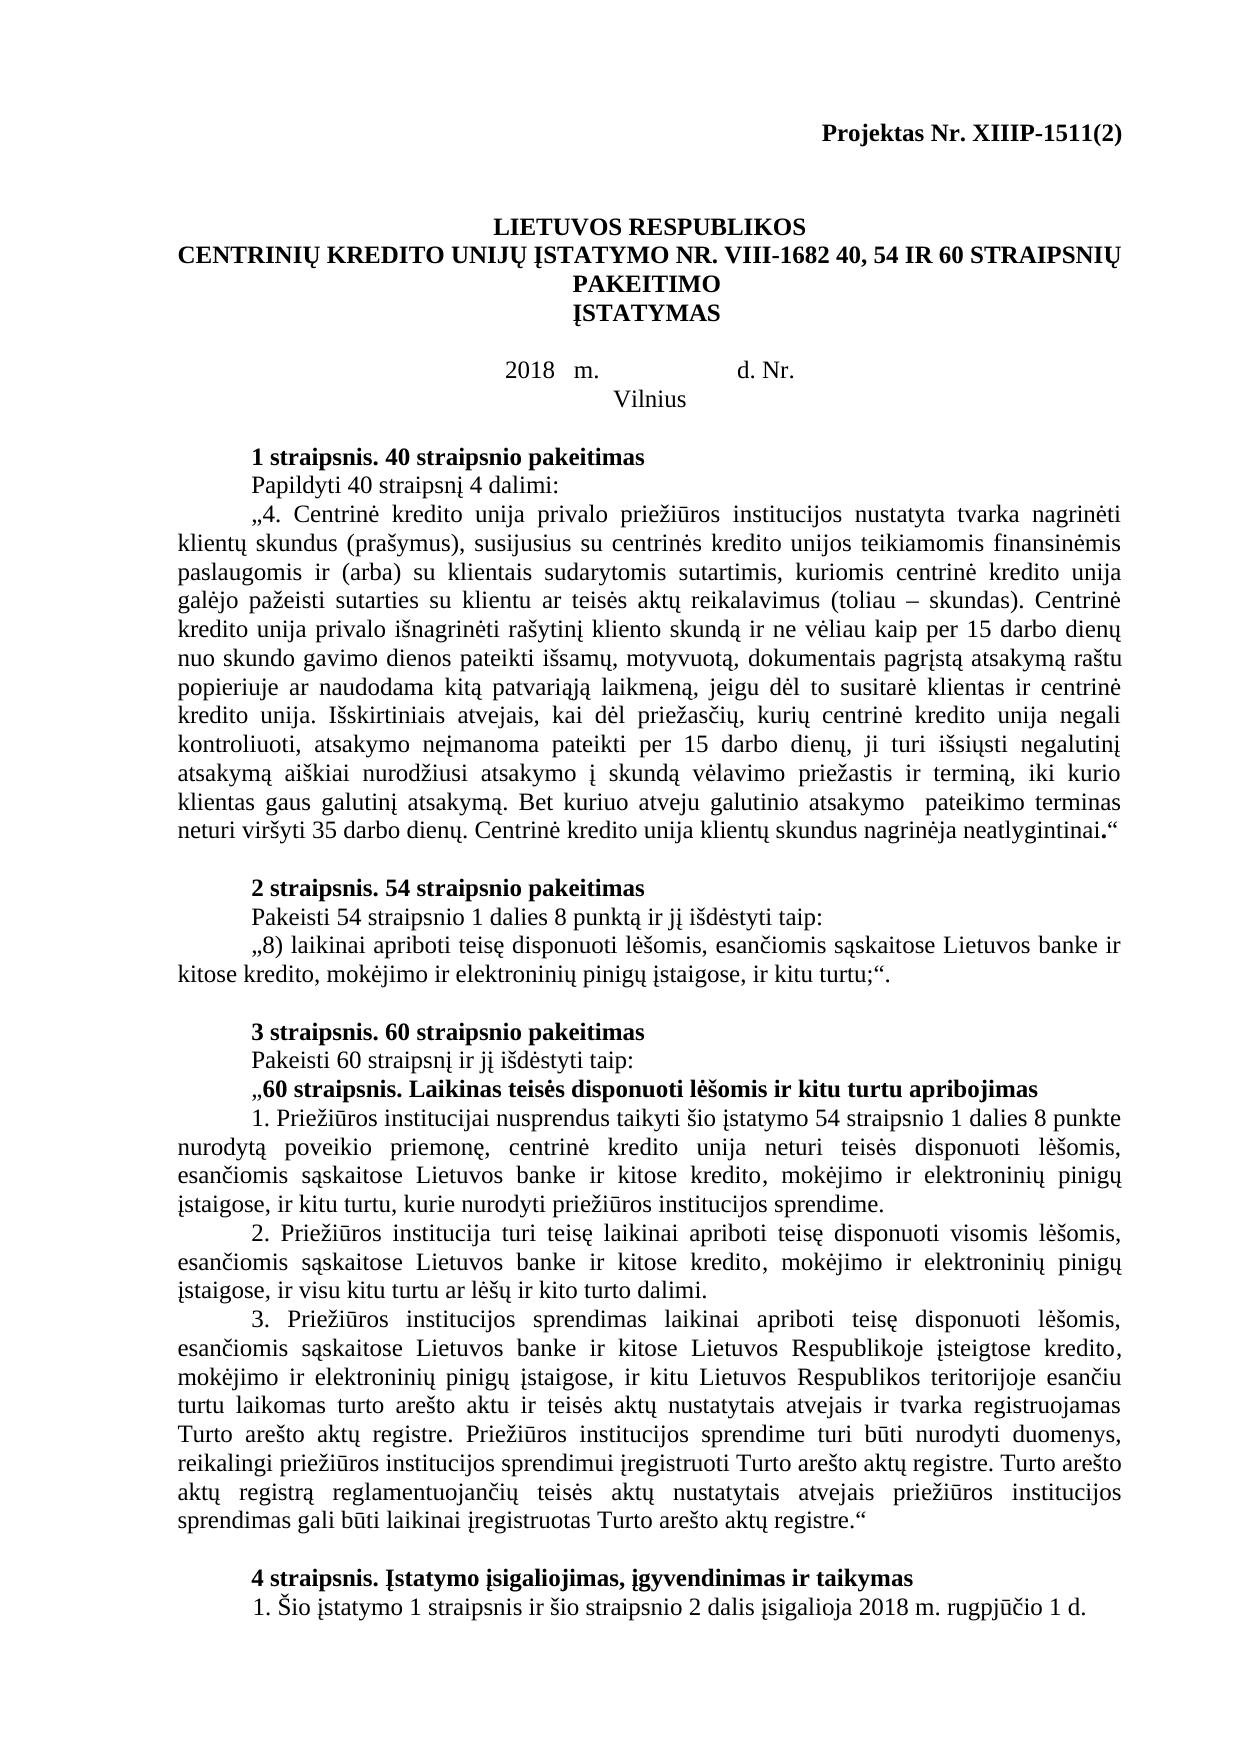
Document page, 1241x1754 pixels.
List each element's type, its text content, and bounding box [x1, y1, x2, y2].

text Pakeisti 54 straipsnio 1 dalies 8 punktą ir jį išdėstyti taip: [177, 902, 1122, 930]
text LIETUVOS RESPUBLIKOS [177, 212, 1122, 240]
text 2018 m. d. Nr. [177, 355, 1122, 384]
text Projektas Nr. XIIIP-1511(2) [177, 118, 1122, 147]
text CENTRINIŲ KREDITO UNIJŲ ĮSTATYMO NR. VIII-1682 40, 54 ir 60 STRAIPSNIŲ PAKEITIMO [177, 240, 1122, 298]
text ĮSTATYMAS [177, 298, 1122, 327]
text 2. Priežiūros institucija turi teisę laikinai apriboti teisę disponuoti visomis lėšomis, esančiomis sąskaitose Lietuvos banke ir kitose kredito, mokėjimo ir elektroninių pinigų įstaigose, ir visu kitu turtu ar lėšų ir kito turto dalimi. [177, 1218, 1122, 1304]
text Vilnius [177, 384, 1122, 413]
text „8) laikinai apriboti teisę disponuoti lėšomis, esančiomis sąskaitose Lietuvos banke ir kitose kredito, mokėjimo ir elektroninių pinigų įstaigose, ir kitu turtu;“. [177, 930, 1122, 988]
text 1 straipsnis. 40 straipsnio pakeitimas [177, 442, 1122, 470]
text Pakeisti 60 straipsnį ir jį išdėstyti taip: [177, 1045, 1122, 1074]
text Papildyti 40 straipsnį 4 dalimi: [177, 470, 1122, 499]
text 3 straipsnis. 60 straipsnio pakeitimas [177, 1017, 1122, 1045]
text „60 straipsnis. Laikinas teisės disponuoti lėšomis ir kitu turtu apribojimas [177, 1074, 1122, 1103]
text 1. Šio įstatymo 1 straipsnis ir šio straipsnio 2 dalis įsigalioja 2018 m. rugpjūčio 1 d. [177, 1592, 1122, 1620]
text 1. Priežiūros institucijai nusprendus taikyti šio įstatymo 54 straipsnio 1 dalies 8 punkte nurodytą poveikio priemonę, centrinė kredito unija neturi teisės disponuoti lėšomis, esančiomis sąskaitose Lietuvos banke ir kitose kredito, mokėjimo ir elektroninių pinigų įstaigose, ir kitu turtu, kurie nurodyti priežiūros institucijos sprendime. [177, 1103, 1122, 1218]
text „4. Centrinė kredito unija privalo priežiūros institucijos nustatyta tvarka nagrinėti klientų skundus (prašymus), susijusius su centrinės kredito unijos teikiamomis finansinėmis paslaugomis ir (arba) su klientais sudarytomis sutartimis, kuriomis centrinė kredito unija galėjo pažeisti sutarties su klientu ar teisės aktų reikalavimus (toliau – skundas). Centrinė kredito unija privalo išnagrinėti rašytinį kliento skundą ir ne vėliau kaip per 15 darbo dienų nuo skundo gavimo dienos pateikti išsamų, motyvuotą, dokumentais pagrįstą atsakymą raštu popieriuje ar naudodama kitą patvariąją laikmeną, jeigu dėl to susitarė klientas ir centrinė kredito unija. Išskirtiniais atvejais, kai dėl priežasčių, kurių centrinė kredito unija negali kontroliuoti, atsakymo neįmanoma pateikti per 15 darbo dienų, ji turi išsiųsti negalutinį atsakymą aiškiai nurodžiusi atsakymo į skundą vėlavimo priežastis ir terminą, iki kurio klientas gaus galutinį atsakymą. Bet kuriuo atveju galutinio atsakymo pateikimo terminas neturi viršyti 35 darbo dienų. Centrinė kredito unija klientų skundus nagrinėja neatlygintinai.“ [177, 499, 1122, 844]
text 2 straipsnis. 54 straipsnio pakeitimas [177, 873, 1122, 902]
text 3. Priežiūros institucijos sprendimas laikinai apriboti teisę disponuoti lėšomis, esančiomis sąskaitose Lietuvos banke ir kitose Lietuvos Respublikoje įsteigtose kredito, mokėjimo ir elektroninių pinigų įstaigose, ir kitu Lietuvos Respublikos teritorijoje esančiu turtu laikomas turto arešto aktu ir teisės aktų nustatytais atvejais ir tvarka registruojamas Turto arešto aktų registre. Priežiūros institucijos sprendime turi būti nurodyti duomenys, reikalingi priežiūros institucijos sprendimui įregistruoti Turto arešto aktų registre. Turto arešto aktų registrą reglamentuojančių teisės aktų nustatytais atvejais priežiūros institucijos sprendimas gali būti laikinai įregistruotas Turto arešto aktų registre.“ [177, 1304, 1122, 1534]
text 4 straipsnis. Įstatymo įsigaliojimas, įgyvendinimas ir taikymas [177, 1563, 1122, 1592]
